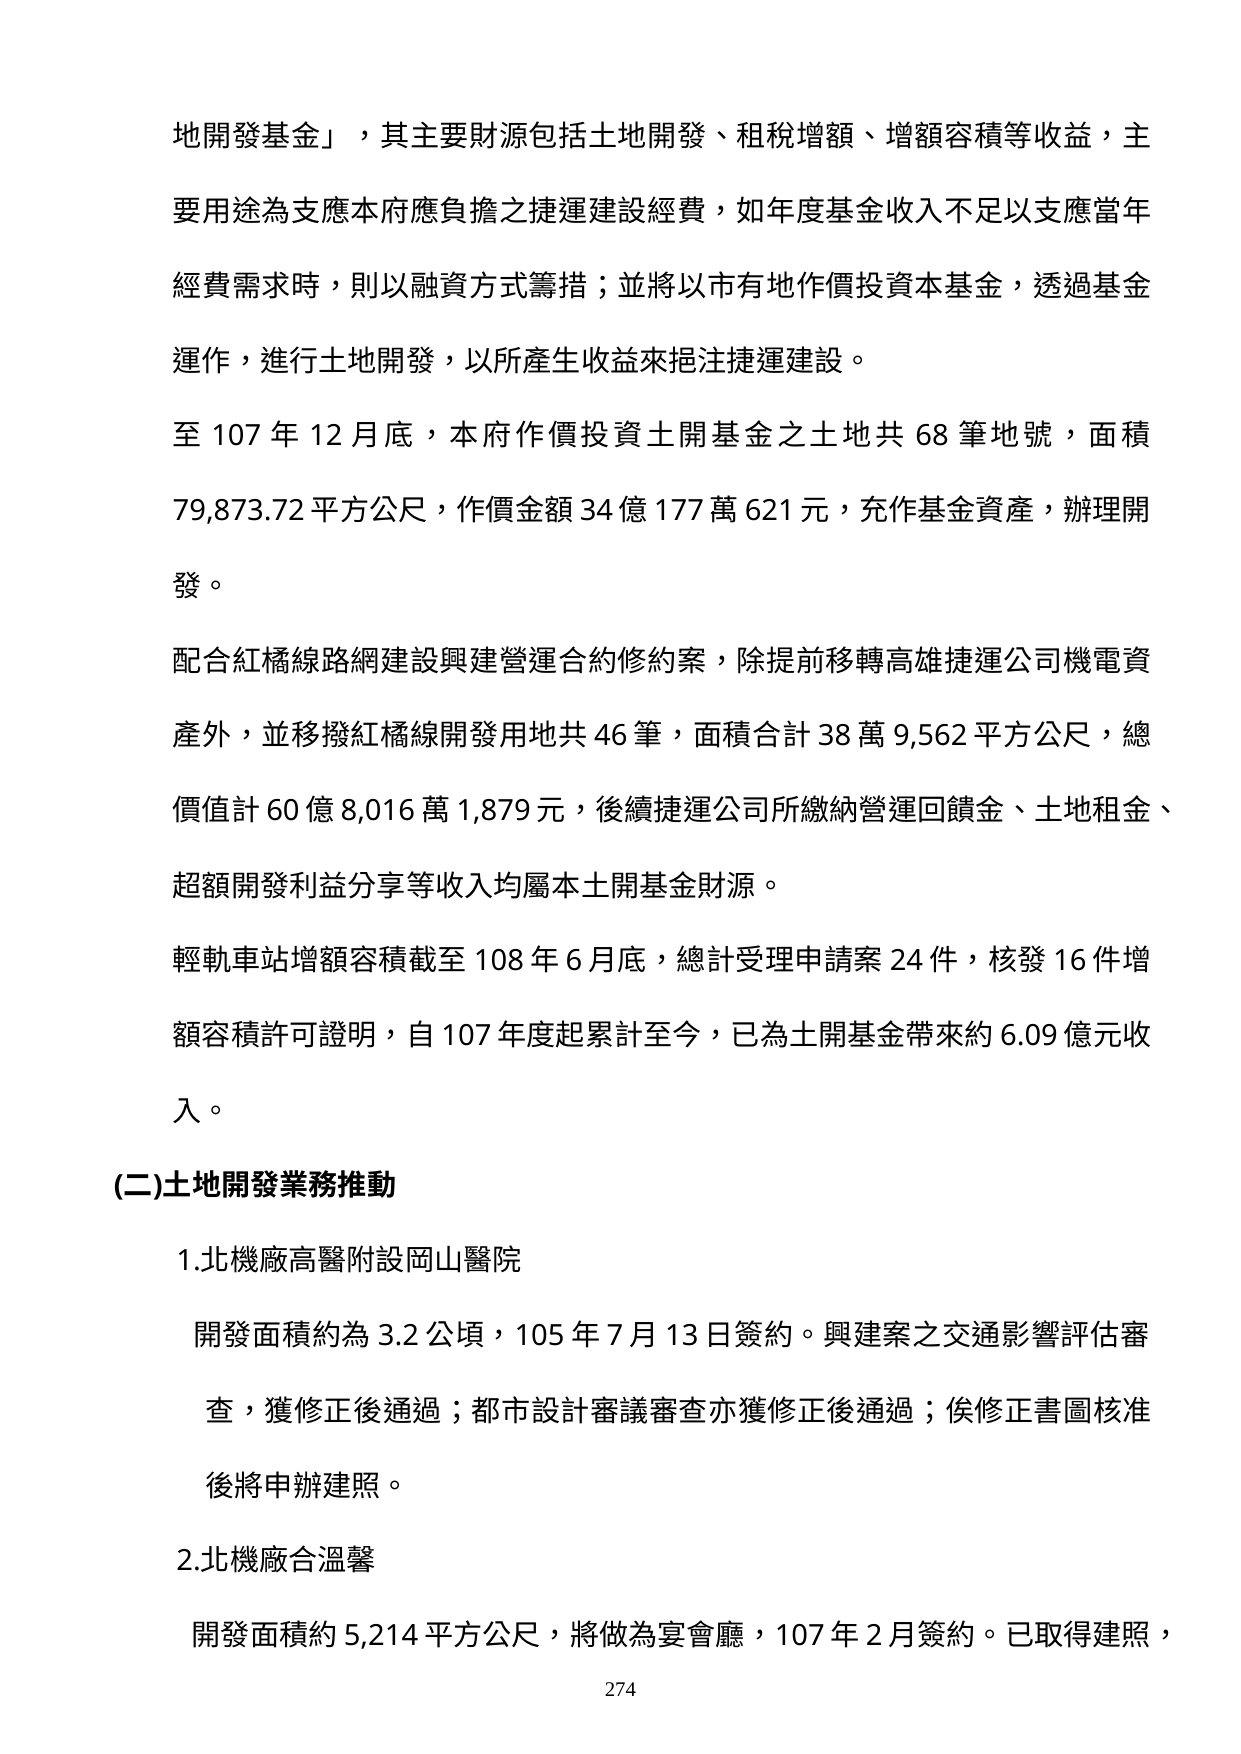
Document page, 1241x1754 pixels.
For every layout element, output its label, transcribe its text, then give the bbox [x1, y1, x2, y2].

text 1.北機廠高醫附設岡山醫院 [176, 1214, 1152, 1289]
text 配合紅橘線路網建設興建營運合約修約案，除提前移轉高雄捷運公司機電資產外，並移撥紅橘線開發用地共46筆，面積合計38萬9,562平方公尺，總價值計60億8,016萬1,879元，後續捷運公司所繳納營運回饋金、土地租金、超額開發利益分享等收入均屬本土開基金財源。 [172, 614, 1152, 914]
text (二)土地開發業務推動 [114, 1139, 1152, 1214]
text 2.北機廠合溫馨 [176, 1514, 1152, 1589]
text 開發面積約為3.2公頃，105年7月13日簽約。興建案之交通影響評估審查，獲修正後通過；都市設計審議審查亦獲修正後通過；俟修正書圖核准後將申辦建照。 [176, 1289, 1152, 1514]
text 輕軌車站增額容積截至108年6月底，總計受理申請案24件，核發16件增額容積許可證明，自107年度起累計至今，已為土開基金帶來約6.09億元收入。 [172, 914, 1152, 1139]
text 開發面積約5,214平方公尺，將做為宴會廳，107年2月簽約。已取得建照，預計108年底營運。 [176, 1589, 1152, 1664]
text 地開發基金」，其主要財源包括土地開發、租稅增額、增額容積等收益，主要用途為支應本府應負擔之捷運建設經費，如年度基金收入不足以支應當年經費需求時，則以融資方式籌措；並將以市有地作價投資本基金，透過基金運作，進行土地開發，以所產生收益來挹注捷運建設。 [172, 89, 1152, 389]
text 至107年12月底，本府作價投資土開基金之土地共68筆地號，面積79,873.72平方公尺，作價金額34億177萬621元，充作基金資產，辦理開發。 [172, 389, 1152, 614]
